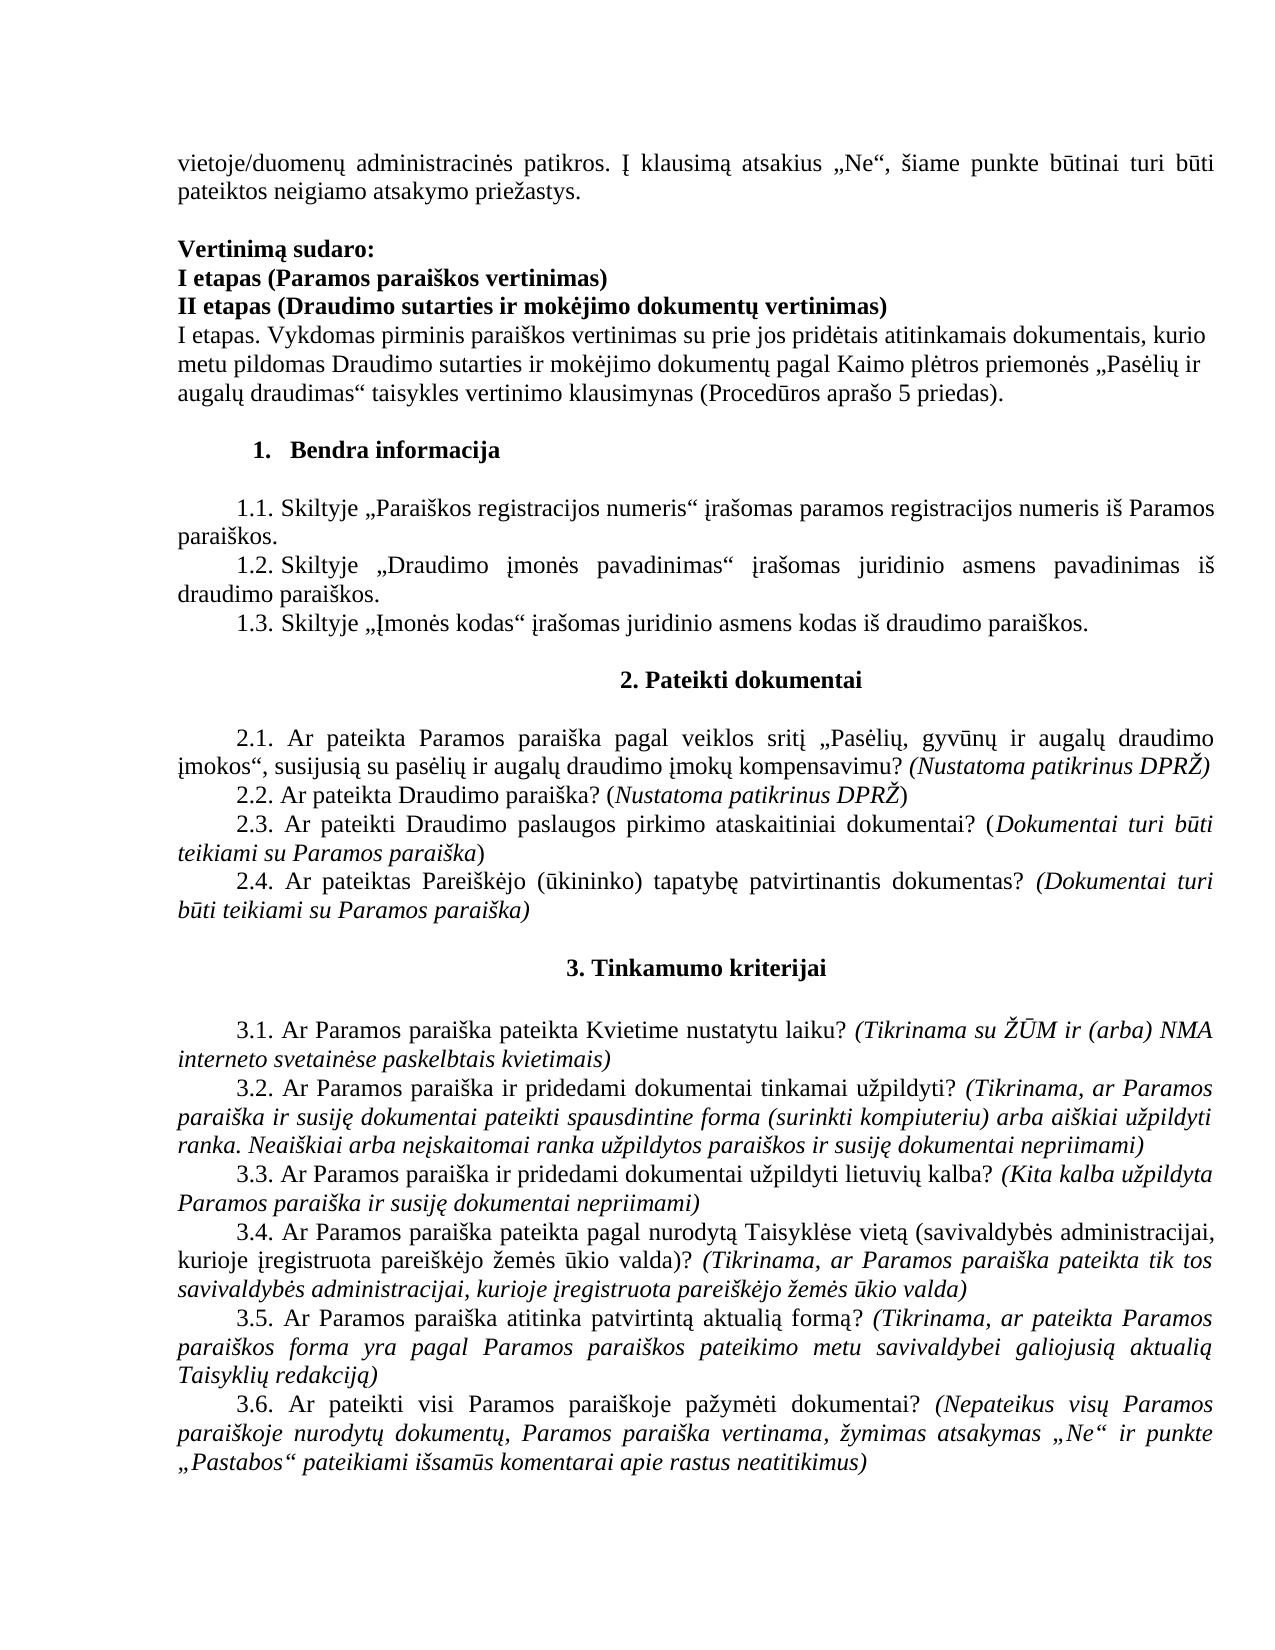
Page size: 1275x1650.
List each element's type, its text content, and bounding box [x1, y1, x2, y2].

text 2. Pateikti dokumentai [177, 665, 1216, 694]
text 1.1. Skiltyje „Paraiškos registracijos numeris“ įrašomas paramos registracijos numeris iš Paramos paraiškos. [177, 493, 1216, 550]
text 2.4. Ar pateiktas Pareiškėjo (ūkininko) tapatybę patvirtinantis dokumentas? (Dokumentai turi būti teikiami su Paramos paraiška) [177, 866, 1216, 924]
text 3.4. Ar Paramos paraiška pateikta pagal nurodytą Taisyklėse vietą (savivaldybės administracijai, kurioje įregistruota pareiškėjo žemės ūkio valda)? (Tikrinama, ar Paramos paraiška pateikta tik tos savivaldybės administracijai, kurioje įregistruota pareiškėjo žemės ūkio valda) [177, 1217, 1215, 1303]
text Vertinimą sudaro: [177, 234, 1216, 263]
text 2.1. Ar pateikta Paramos paraiška pagal veiklos sritį „Pasėlių, gyvūnų ir augalų draudimo įmokos“, susijusią su pasėlių ir augalų draudimo įmokų kompensavimu? (Nustatoma patikrinus DPRŽ) [177, 723, 1216, 780]
text I etapas. Vykdomas pirminis paraiškos vertinimas su prie jos pridėtais atitinkamais dokumentais, kurio metu pildomas Draudimo sutarties ir mokėjimo dokumentų pagal Kaimo plėtros priemonės „Pasėlių ir augalų draudimas“ taisykles vertinimo klausimynas (Procedūros aprašo 5 priedas). [177, 320, 1216, 406]
text 3.3. Ar Paramos paraiška ir pridedami dokumentai užpildyti lietuvių kalba? (Kita kalba užpildyta Paramos paraiška ir susiję dokumentai nepriimami) [177, 1159, 1215, 1217]
text 1. Bendra informacija [252, 435, 1216, 464]
text 3.2. Ar Paramos paraiška ir pridedami dokumentai tinkamai užpildyti? (Tikrinama, ar Paramos paraiška ir susiję dokumentai pateikti spausdintine forma (surinkti kompiuteriu) arba aiškiai užpildyti ranka. Neaiškiai arba neįskaitomai ranka užpildytos paraiškos ir susiję dokumentai nepriimami) [177, 1073, 1215, 1159]
text 3.1. Ar Paramos paraiška pateikta Kvietime nustatytu laiku? (Tikrinama su ŽŪM ir (arba) NMA interneto svetainėse paskelbtais kvietimais) [177, 1015, 1215, 1073]
text 3.5. Ar Paramos paraiška atitinka patvirtintą aktualią formą? (Tikrinama, ar pateikta Paramos paraiškos forma yra pagal Paramos paraiškos pateikimo metu savivaldybei galiojusią aktualią Taisyklių redakciją) [177, 1303, 1215, 1389]
text vietoje/duomenų administracinės patikros. Į klausimą atsakius „Ne“, šiame punkte būtinai turi būti pateiktos neigiamo atsakymo priežastys. [177, 148, 1216, 205]
text 1.2. Skiltyje „Draudimo įmonės pavadinimas“ įrašomas juridinio asmens pavadinimas iš draudimo paraiškos. [177, 550, 1216, 608]
text 2.2. Ar pateikta Draudimo paraiška? (Nustatoma patikrinus DPRŽ) [177, 780, 1216, 809]
text II etapas (Draudimo sutarties ir mokėjimo dokumentų vertinimas) [177, 291, 1216, 320]
text 3.6. Ar pateikti visi Paramos paraiškoje pažymėti dokumentai? (Nepateikus visų Paramos paraiškoje nurodytų dokumentų, Paramos paraiška vertinama, žymimas atsakymas „Ne“ ir punkte „Pastabos“ pateikiami išsamūs komentarai apie rastus neatitikimus) [177, 1389, 1216, 1475]
text 2.3. Ar pateikti Draudimo paslaugos pirkimo ataskaitiniai dokumentai? (Dokumentai turi būti teikiami su Paramos paraiška) [177, 809, 1216, 866]
text I etapas (Paramos paraiškos vertinimas) [177, 263, 1216, 291]
text 1.3. Skiltyje „Įmonės kodas“ įrašomas juridinio asmens kodas iš draudimo paraiškos. [177, 608, 1216, 636]
text 3. Tinkamumo kriterijai [177, 953, 1215, 981]
